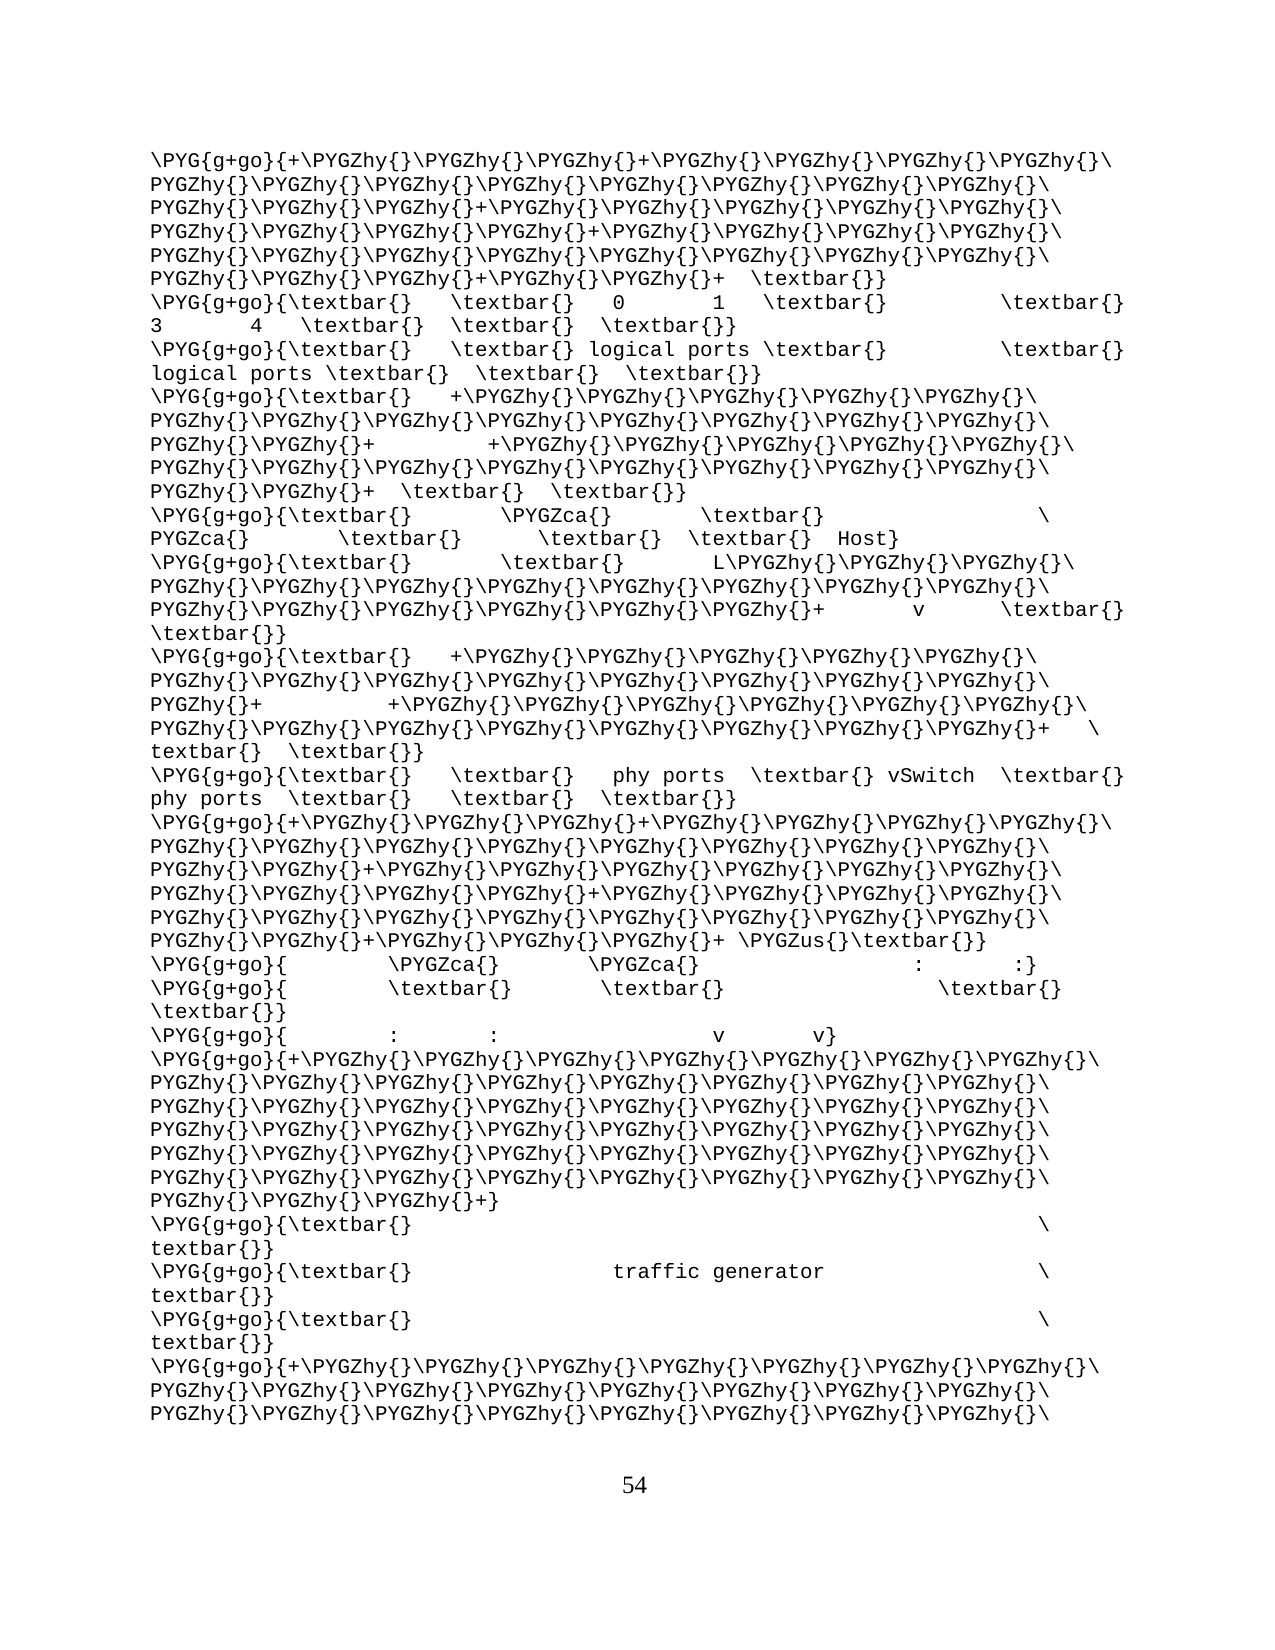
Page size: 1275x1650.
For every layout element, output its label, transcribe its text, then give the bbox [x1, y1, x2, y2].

text \PYG{g+go}{\textbar{} \textbar{} logical ports \textbar{} \textbar{} logical ports \textbar{} \textbar{} \textbar{}} [150, 339, 1125, 386]
text \PYG{g+go}{\textbar{} \textbar{}} [150, 1309, 1125, 1356]
text \PYG{g+go}{\textbar{} \textbar{} L\PYGZhy{}\PYGZhy{}\PYGZhy{}\PYGZhy{}\PYGZhy{}\PYGZhy{}\PYGZhy{}\PYGZhy{}\PYGZhy{}\PYGZhy{}\PYGZhy{}\PYGZhy{}\PYGZhy{}\PYGZhy{}\PYGZhy{}\PYGZhy{}\PYGZhy{}+ v \textbar{} \textbar{}} [150, 552, 1125, 647]
text \PYG{g+go}{ : : v v} [150, 1025, 1125, 1048]
text \PYG{g+go}{\textbar{} \textbar{}} [150, 1214, 1125, 1261]
text \PYG{g+go}{\textbar{} +\PYGZhy{}\PYGZhy{}\PYGZhy{}\PYGZhy{}\PYGZhy{}\PYGZhy{}\PYGZhy{}\PYGZhy{}\PYGZhy{}\PYGZhy{}\PYGZhy{}\PYGZhy{}\PYGZhy{}\PYGZhy{}\PYGZhy{}+ +\PYGZhy{}\PYGZhy{}\PYGZhy{}\PYGZhy{}\PYGZhy{}\PYGZhy{}\PYGZhy{}\PYGZhy{}\PYGZhy{}\PYGZhy{}\PYGZhy{}\PYGZhy{}\PYGZhy{}\PYGZhy{}\PYGZhy{}+ \textbar{} \textbar{}} [150, 386, 1125, 505]
text \PYG{g+go}{ \textbar{} \textbar{} \textbar{} \textbar{}} [150, 978, 1125, 1025]
text \PYG{g+go}{\textbar{} \textbar{} phy ports \textbar{} vSwitch \textbar{} phy ports \textbar{} \textbar{} \textbar{}} [150, 765, 1125, 812]
text \PYG{g+go}{ \PYGZca{} \PYGZca{} : :} [150, 954, 1125, 978]
text \PYG{g+go}{\textbar{} \textbar{} 0 1 \textbar{} \textbar{} 3 4 \textbar{} \textbar{} \textbar{}} [150, 292, 1125, 339]
text \PYG{g+go}{\textbar{} traffic generator \textbar{}} [150, 1261, 1125, 1309]
text \PYG{g+go}{\textbar{} \PYGZca{} \textbar{} \PYGZca{} \textbar{} \textbar{} \textbar{} Host} [150, 505, 1125, 552]
text \PYG{g+go}{+\PYGZhy{}\PYGZhy{}\PYGZhy{}+\PYGZhy{}\PYGZhy{}\PYGZhy{}\PYGZhy{}\PYGZhy{}\PYGZhy{}\PYGZhy{}\PYGZhy{}\PYGZhy{}\PYGZhy{}\PYGZhy{}\PYGZhy{}\PYGZhy{}\PYGZhy{}\PYGZhy{}+\PYGZhy{}\PYGZhy{}\PYGZhy{}\PYGZhy{}\PYGZhy{}\PYGZhy{}\PYGZhy{}\PYGZhy{}\PYGZhy{}+\PYGZhy{}\PYGZhy{}\PYGZhy{}\PYGZhy{}\PYGZhy{}\PYGZhy{}\PYGZhy{}\PYGZhy{}\PYGZhy{}\PYGZhy{}\PYGZhy{}\PYGZhy{}\PYGZhy{}\PYGZhy{}\PYGZhy{}+\PYGZhy{}\PYGZhy{}+ \textbar{}} [150, 150, 1125, 292]
text \PYG{g+go}{+\PYGZhy{}\PYGZhy{}\PYGZhy{}\PYGZhy{}\PYGZhy{}\PYGZhy{}\PYGZhy{}\PYGZhy{}\PYGZhy{}\PYGZhy{}\PYGZhy{}\PYGZhy{}\PYGZhy{}\PYGZhy{}\PYGZhy{}\PYGZhy{}\PYGZhy{}\PYGZhy{}\PYGZhy{}\PYGZhy{}\PYGZhy{}\PYGZhy{}\PYGZhy{}\PYGZhy{}\PYGZhy{}\PYGZhy{}\PYGZhy{}\PYGZhy{}\PYGZhy{}\PYGZhy{}\PYGZhy{}\PYGZhy{}\PYGZhy{}\PYGZhy{}\PYGZhy{}\PYGZhy{}\PYGZhy{}\PYGZhy{}\PYGZhy{}\PYGZhy{}\PYGZhy{}\PYGZhy{}\PYGZhy{}\PYGZhy{}\PYGZhy{}\PYGZhy{}\PYGZhy{}\PYGZhy{}\PYGZhy{}\PYGZhy{}+} [150, 1048, 1125, 1214]
text \PYG{g+go}{\textbar{} +\PYGZhy{}\PYGZhy{}\PYGZhy{}\PYGZhy{}\PYGZhy{}\PYGZhy{}\PYGZhy{}\PYGZhy{}\PYGZhy{}\PYGZhy{}\PYGZhy{}\PYGZhy{}\PYGZhy{}\PYGZhy{}+ +\PYGZhy{}\PYGZhy{}\PYGZhy{}\PYGZhy{}\PYGZhy{}\PYGZhy{}\PYGZhy{}\PYGZhy{}\PYGZhy{}\PYGZhy{}\PYGZhy{}\PYGZhy{}\PYGZhy{}\PYGZhy{}+ \textbar{} \textbar{}} [150, 647, 1125, 765]
text \PYG{g+go}{+\PYGZhy{}\PYGZhy{}\PYGZhy{}\PYGZhy{}\PYGZhy{}\PYGZhy{}\PYGZhy{}\PYGZhy{}\PYGZhy{}\PYGZhy{}\PYGZhy{}\PYGZhy{}\PYGZhy{}\PYGZhy{}\PYGZhy{}\PYGZhy{}\PYGZhy{}\PYGZhy{}\PYGZhy{}\PYGZhy{}\PYGZhy{}\PYGZhy{}\PYGZhy{}\ [150, 1356, 1125, 1427]
text \PYG{g+go}{+\PYGZhy{}\PYGZhy{}\PYGZhy{}+\PYGZhy{}\PYGZhy{}\PYGZhy{}\PYGZhy{}\PYGZhy{}\PYGZhy{}\PYGZhy{}\PYGZhy{}\PYGZhy{}\PYGZhy{}\PYGZhy{}\PYGZhy{}\PYGZhy{}\PYGZhy{}+\PYGZhy{}\PYGZhy{}\PYGZhy{}\PYGZhy{}\PYGZhy{}\PYGZhy{}\PYGZhy{}\PYGZhy{}\PYGZhy{}\PYGZhy{}+\PYGZhy{}\PYGZhy{}\PYGZhy{}\PYGZhy{}\PYGZhy{}\PYGZhy{}\PYGZhy{}\PYGZhy{}\PYGZhy{}\PYGZhy{}\PYGZhy{}\PYGZhy{}\PYGZhy{}\PYGZhy{}+\PYGZhy{}\PYGZhy{}\PYGZhy{}+ \PYGZus{}\textbar{}} [150, 812, 1125, 954]
